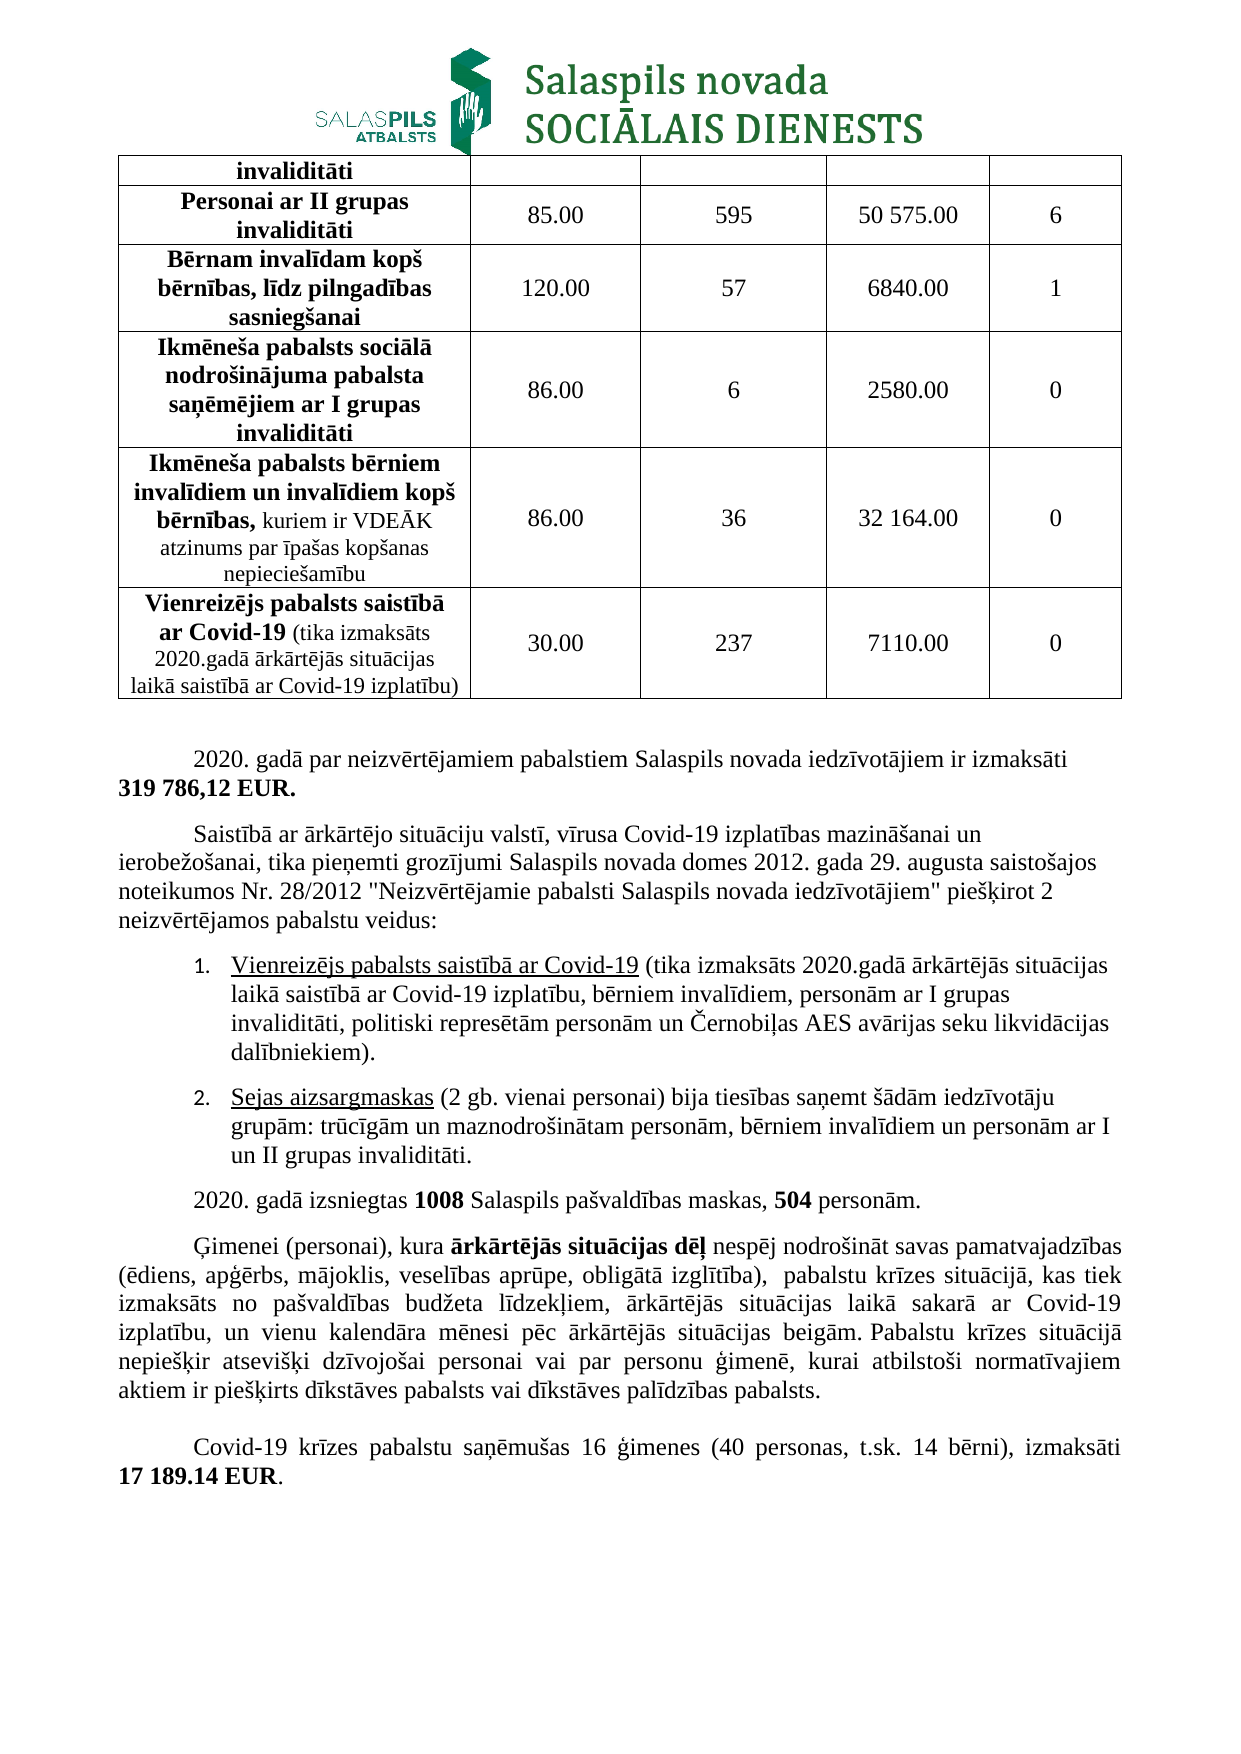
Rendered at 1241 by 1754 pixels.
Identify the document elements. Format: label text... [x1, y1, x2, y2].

table_cell [827, 156, 989, 185]
table_cell 6840.00 [827, 245, 989, 331]
table_cell 0 [990, 332, 1121, 447]
text 2020. gadā par neizvērtējamiem pabalstiem Salaspils novada iedzīvotājiem ir izmaksāti 319 786,12 EUR. [118, 744, 1122, 802]
table_cell 6 [641, 332, 826, 447]
table_cell 30.00 [471, 588, 640, 698]
text Saistībā ar ārkārtējo situāciju valstī, vīrusa Covid-19 izplatības mazināšanai un ierobežošanai, tika pieņemti grozījumi Salaspils novada domes 2012. gada 29. augusta saistošajos noteikumos Nr. 28/2012 "Neizvērtējamie pabalsti Salaspils novada iedzīvotājiem" piešķirot 2 neizvērtējamos pabalstu veidus: [118, 819, 1122, 934]
table_cell 2580.00 [827, 332, 989, 447]
table_cell 36 [641, 448, 826, 587]
table_cell 6 [990, 186, 1121, 243]
table_cell 85.00 [471, 186, 640, 243]
list Vienreizējs pabalsts saistībā ar Covid-19 (tika izmaksāts 2020.gadā ārkārtējās situācijas laikā saistībā ar Covid-19 izplatību, bērniem invalīdiem, personām ar I grupas invaliditāti, politiski represētām personām un Černobiļas AES avārijas seku likvidācijas dalībniekiem). [193, 950, 1122, 1066]
table_cell 57 [641, 245, 826, 331]
table_cell Vienreizējs pabalsts saistībā ar Covid-19 (tika izmaksāts 2020.gadā ārkārtējās situācijas laikā saistībā ar Covid-19 izplatību) [119, 588, 470, 698]
table_cell Ikmēneša pabalsts bērniem invalīdiem un invalīdiem kopš bērnības, kuriem ir VDEĀK atzinums par īpašas kopšanas nepieciešamību [119, 448, 470, 587]
table_cell invaliditāti [119, 156, 470, 185]
table_cell 86.00 [471, 332, 640, 447]
text Covid-19 krīzes pabalstu saņēmušas 16 ģimenes (40 personas, t.sk. 14 bērni), izmaksāti 17 189.14 EUR. [118, 1432, 1122, 1490]
table_cell [990, 156, 1121, 185]
table_cell 0 [990, 448, 1121, 587]
text 2020. gadā izsniegtas 1008 Salaspils pašvaldības maskas, 504 personām. [193, 1186, 1122, 1214]
table_cell 237 [641, 588, 826, 698]
table_cell 0 [990, 588, 1121, 698]
table_cell [641, 156, 826, 185]
table_cell 32 164.00 [827, 448, 989, 587]
table_cell [471, 156, 640, 185]
list Sejas aizsargmaskas (2 gb. vienai personai) bija tiesības saņemt šādām iedzīvotāju grupām: trūcīgām un maznodrošinātam personām, bērniem invalīdiem un personām ar I un II grupas invaliditāti. [193, 1082, 1122, 1169]
table_cell Personai ar II grupas invaliditāti [119, 186, 470, 243]
table_cell 120.00 [471, 245, 640, 331]
table_cell 1 [990, 245, 1121, 331]
table_cell 86.00 [471, 448, 640, 587]
table_cell 595 [641, 186, 826, 243]
text Ģimenei (personai), kura ārkārtējās situācijas dēļ nespēj nodrošināt savas pamatvajadzības (ēdiens, apģērbs, mājoklis, veselības aprūpe, obligātā izglītība), pabalstu krīzes situācijā, kas tiek izmaksāts no pašvaldības budžeta līdzekļiem, ārkārtējās situācijas laikā sakarā ar Covid-19 izplatību, un vienu kalendāra mēnesi pēc ārkārtējās situācijas beigām. Pabalstu krīzes situācijā nepiešķir atsevišķi dzīvojošai personai vai par personu ģimenē, kurai atbilstoši normatīvajiem aktiem ir piešķirts dīkstāves pabalsts vai dīkstāves palīdzības pabalsts. [118, 1231, 1122, 1403]
table_cell 7110.00 [827, 588, 989, 698]
table_cell Bērnam invalīdam kopš bērnības, līdz pilngadības sasniegšanai [119, 245, 470, 331]
table_cell Ikmēneša pabalsts sociālā nodrošinājuma pabalsta saņēmējiem ar I grupas invaliditāti [119, 332, 470, 447]
table_cell 50 575.00 [827, 186, 989, 243]
